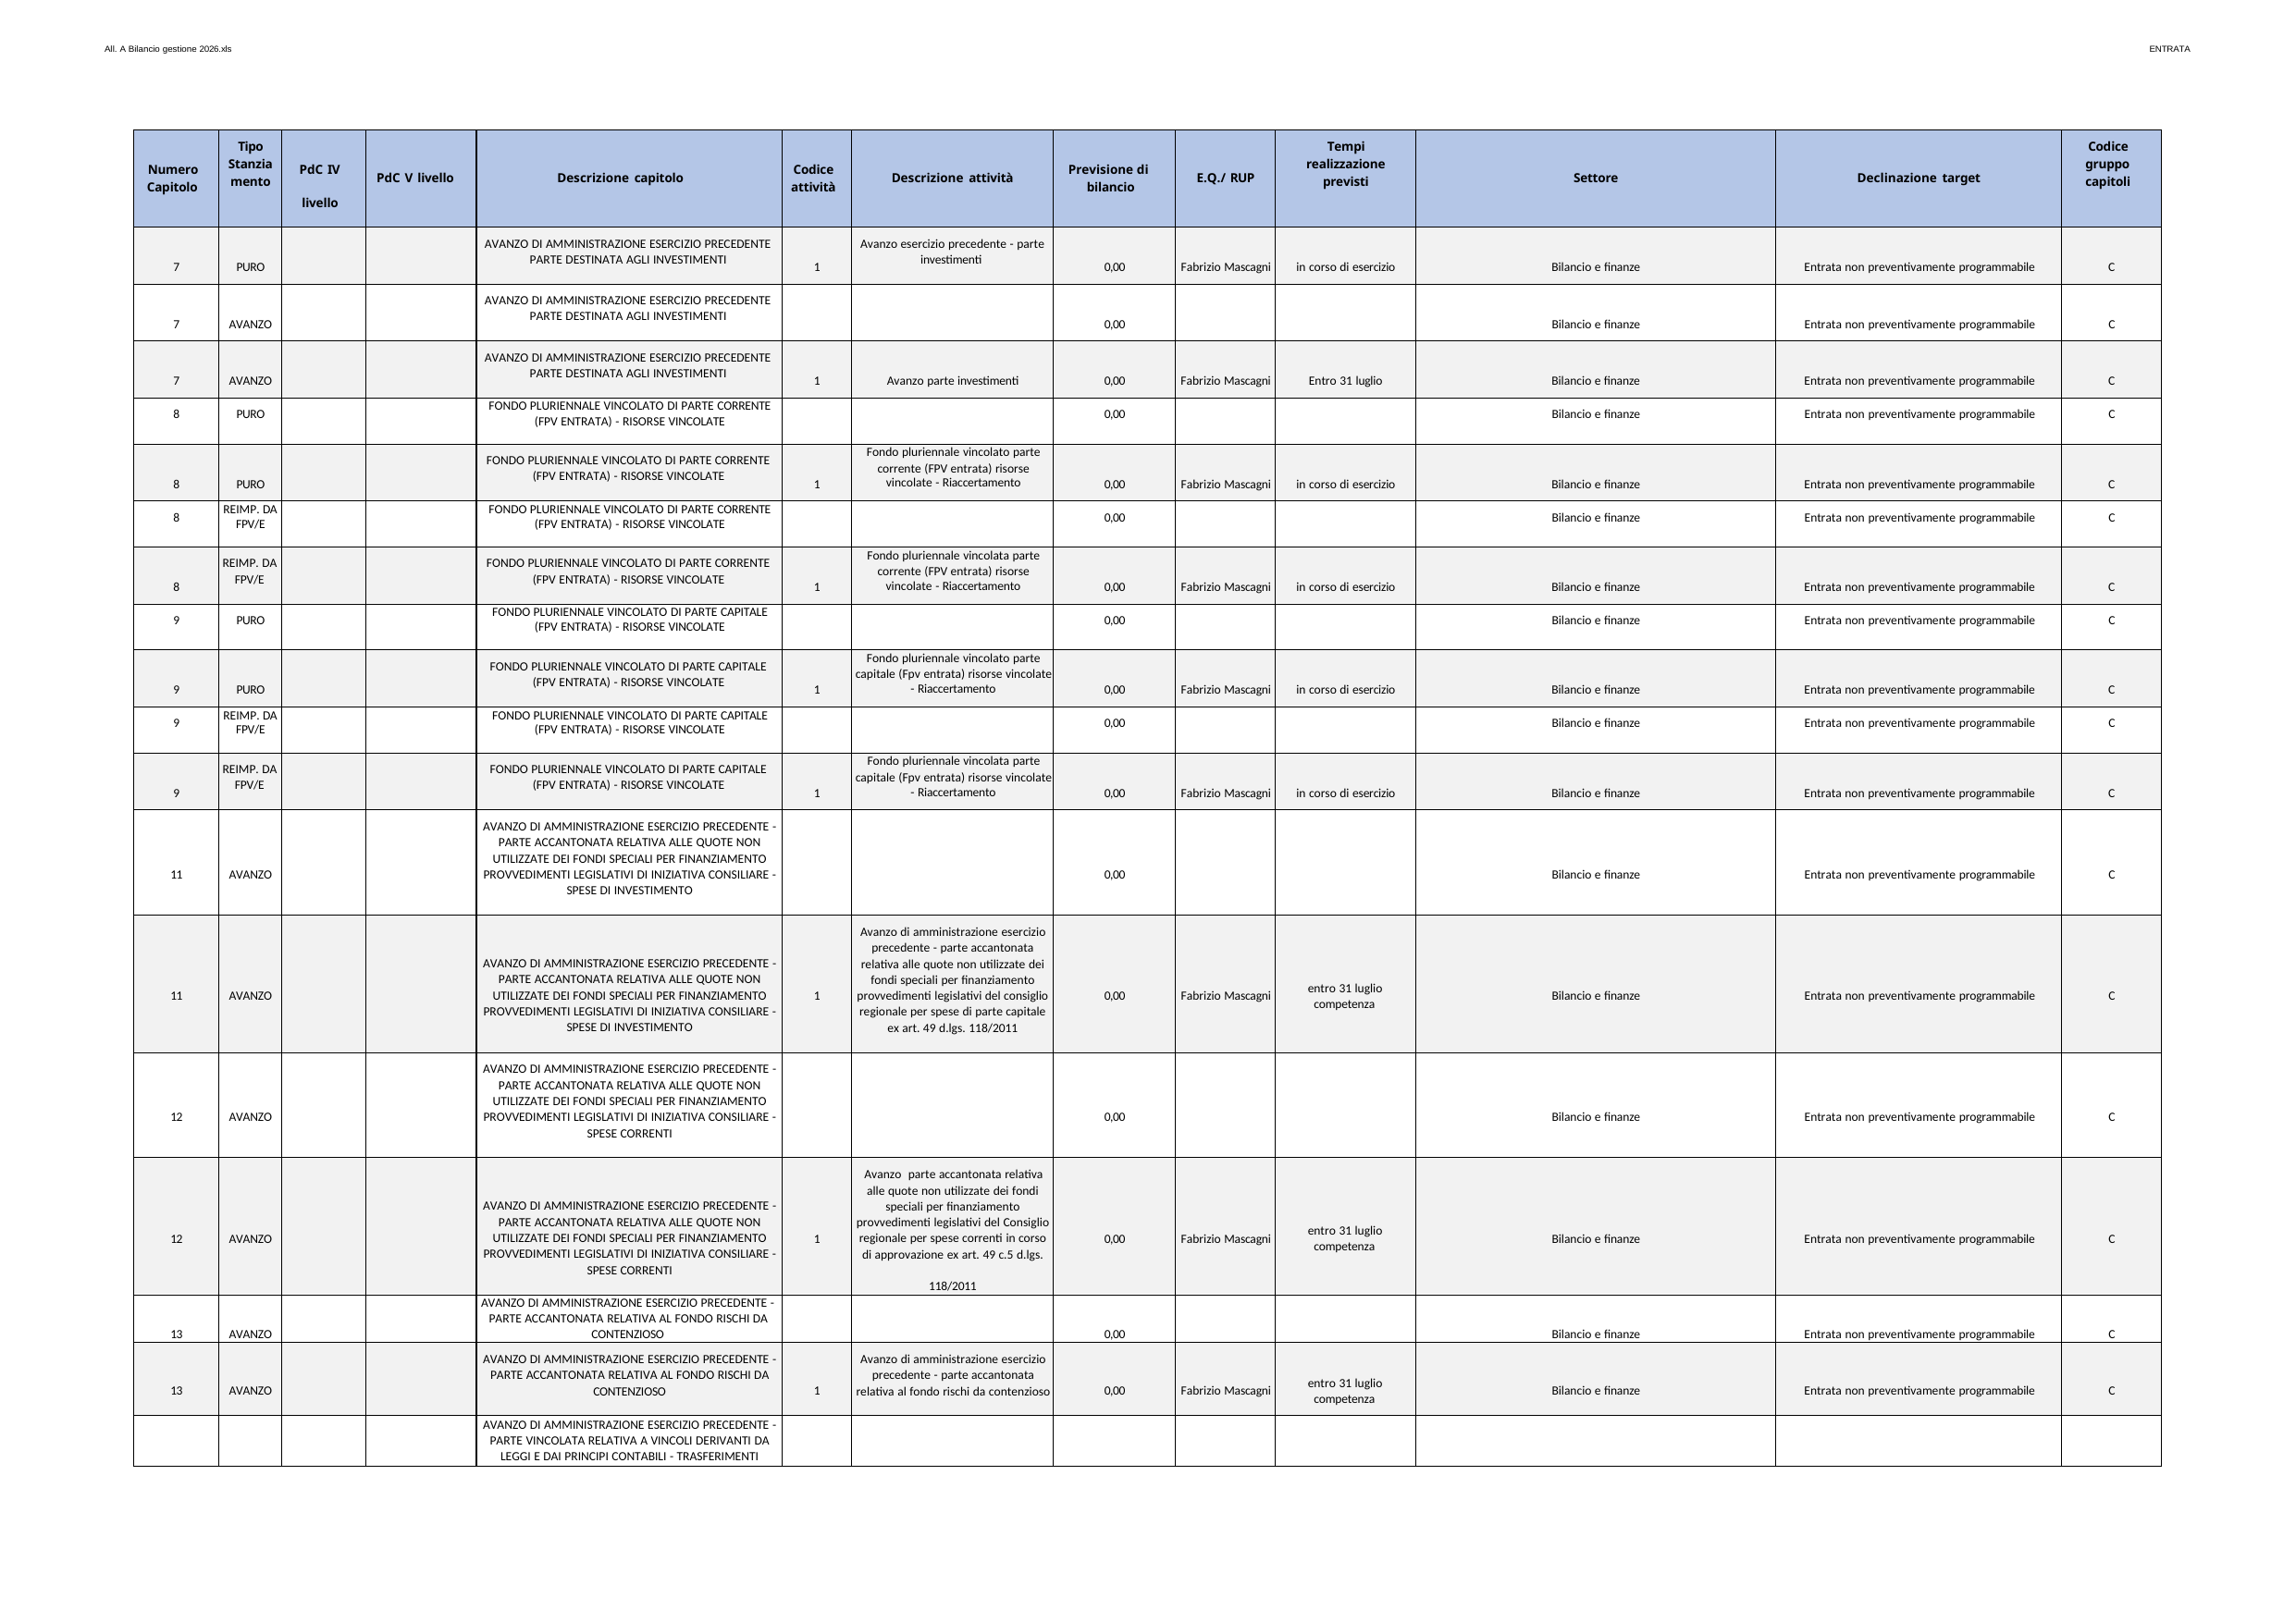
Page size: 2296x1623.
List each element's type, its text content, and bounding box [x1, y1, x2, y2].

table_cell PURO [219, 650, 281, 707]
table_cell AVANZO DI AMMINISTRAZIONE ESERCIZIO PRECEDENTE PARTE DESTINATA AGLI INVESTIMENTI [477, 227, 782, 284]
table_cell C [2062, 547, 2161, 603]
table_cell [366, 1343, 475, 1415]
table_cell AVANZO DI AMMINISTRAZIONE ESERCIZIO PRECEDENTE - PARTE ACCANTONATA RELATIVA ALLE QUOTE NON UTILIZZATE DEI FONDI SPECIALI PER FINANZIAMENTO PROVVEDIMENTI LEGISLATIVI DI INIZIATIVA CONSILIARE - SPESE DI INVESTIMENTO [477, 810, 782, 915]
table_cell C [2062, 605, 2161, 649]
table_cell FONDO PLURIENNALE VINCOLATO DI PARTE CAPITALE (FPV ENTRATA) - RISORSE VINCOLATE [477, 754, 782, 809]
table_cell C [2062, 445, 2161, 500]
table_cell 1 [783, 1158, 851, 1294]
table_cell [134, 1416, 218, 1466]
table_cell 1 [783, 445, 851, 500]
table_cell AVANZO DI AMMINISTRAZIONE ESERCIZIO PRECEDENTE - PARTE ACCANTONATA RELATIVA ALLE QUOTE NON UTILIZZATE DEI FONDI SPECIALI PER FINANZIAMENTO PROVVEDIMENTI LEGISLATIVI DI INIZIATIVA CONSILIARE - SPESE CORRENTI [477, 1158, 782, 1294]
table_cell Bilancio e finanze [1416, 707, 1775, 753]
table_cell [852, 399, 1053, 443]
table_cell AVANZO [219, 285, 281, 340]
table_cell 8 [134, 399, 218, 443]
table_cell FONDO PLURIENNALE VINCOLATO DI PARTE CAPITALE (FPV ENTRATA) - RISORSE VINCOLATE [477, 707, 782, 753]
table_cell FONDO PLURIENNALE VINCOLATO DI PARTE CORRENTE (FPV ENTRATA) - RISORSE VINCOLATE [477, 501, 782, 547]
table_cell [783, 1296, 851, 1342]
table_cell Entrata non preventivamente programmabile [1776, 754, 2061, 809]
table_cell Bilancio e finanze [1416, 445, 1775, 500]
table_cell 0,00 [1054, 227, 1175, 284]
table_cell Fabrizio Mascagni [1176, 916, 1275, 1051]
table_cell [1176, 285, 1275, 340]
table_cell [1276, 285, 1415, 340]
table_cell Bilancio e finanze [1416, 650, 1775, 707]
table_cell [1276, 1296, 1415, 1342]
table_cell [366, 399, 475, 443]
table_cell Bilancio e finanze [1416, 285, 1775, 340]
table_cell 12 [134, 1053, 218, 1157]
table_cell [1276, 1416, 1415, 1466]
table_header Settore [1416, 130, 1775, 227]
table_cell [282, 501, 365, 547]
table_cell [366, 707, 475, 753]
table_cell 9 [134, 605, 218, 649]
table_cell [366, 916, 475, 1051]
table_cell [282, 341, 365, 398]
table_cell 7 [134, 285, 218, 340]
table_cell [282, 1343, 365, 1415]
table_cell [852, 501, 1053, 547]
table_cell Entrata non preventivamente programmabile [1776, 1158, 2061, 1294]
table_cell 1 [783, 1343, 851, 1415]
table_cell 7 [134, 341, 218, 398]
table_cell C [2062, 810, 2161, 915]
table_cell Fabrizio Mascagni [1176, 547, 1275, 603]
table_cell [1276, 501, 1415, 547]
table_cell C [2062, 754, 2161, 809]
table_cell [366, 650, 475, 707]
table_cell AVANZO DI AMMINISTRAZIONE ESERCIZIO PRECEDENTE PARTE DESTINATA AGLI INVESTIMENTI [477, 285, 782, 340]
table_cell AVANZO [219, 916, 281, 1051]
table_header Codice gruppo capitoli [2062, 130, 2161, 227]
table_cell [1416, 1416, 1775, 1466]
table_header Declinazione target [1776, 130, 2061, 227]
table_cell [282, 605, 365, 649]
table_cell [783, 399, 851, 443]
table_cell Entrata non preventivamente programmabile [1776, 916, 2061, 1051]
table_cell Bilancio e finanze [1416, 399, 1775, 443]
table_cell in corso di esercizio [1276, 445, 1415, 500]
table_cell [282, 916, 365, 1051]
table_cell in corso di esercizio [1276, 547, 1415, 603]
table_cell 1 [783, 341, 851, 398]
table_cell Bilancio e finanze [1416, 501, 1775, 547]
table_cell AVANZO [219, 1296, 281, 1342]
table_cell [1276, 605, 1415, 649]
table_cell [366, 445, 475, 500]
table_cell C [2062, 916, 2161, 1051]
table_cell REIMP. DA FPV/E [219, 501, 281, 547]
table_cell [366, 754, 475, 809]
table_cell [1176, 1053, 1275, 1157]
table_cell Fabrizio Mascagni [1176, 754, 1275, 809]
table_cell [366, 1296, 475, 1342]
table_cell 0,00 [1054, 341, 1175, 398]
table_cell 0,00 [1054, 707, 1175, 753]
table_cell [783, 1053, 851, 1157]
table_cell Entrata non preventivamente programmabile [1776, 501, 2061, 547]
table_cell [783, 1416, 851, 1466]
table_cell 0,00 [1054, 754, 1175, 809]
table_cell FONDO PLURIENNALE VINCOLATO DI PARTE CAPITALE (FPV ENTRATA) - RISORSE VINCOLATE [477, 605, 782, 649]
table_cell [1176, 707, 1275, 753]
table_cell [282, 1416, 365, 1466]
table_cell Fabrizio Mascagni [1176, 227, 1275, 284]
table_cell Fondo pluriennale vincolato parte capitale (Fpv entrata) risorse vincolate - Riaccertamento [852, 650, 1053, 707]
table_cell AVANZO DI AMMINISTRAZIONE ESERCIZIO PRECEDENTE - PARTE ACCANTONATA RELATIVA AL FONDO RISCHI DA CONTENZIOSO [477, 1343, 782, 1415]
table_cell 9 [134, 650, 218, 707]
table_cell [366, 227, 475, 284]
table_cell [783, 501, 851, 547]
table_cell 13 [134, 1343, 218, 1415]
table_cell [366, 1416, 475, 1466]
table_cell Fabrizio Mascagni [1176, 445, 1275, 500]
table_cell C [2062, 650, 2161, 707]
table_cell PURO [219, 605, 281, 649]
table_cell 8 [134, 501, 218, 547]
table_cell Bilancio e finanze [1416, 227, 1775, 284]
table_cell [366, 1158, 475, 1294]
table_cell Entrata non preventivamente programmabile [1776, 399, 2061, 443]
table_cell FONDO PLURIENNALE VINCOLATO DI PARTE CORRENTE (FPV ENTRATA) - RISORSE VINCOLATE [477, 547, 782, 603]
table_cell in corso di esercizio [1276, 754, 1415, 809]
table_cell 0,00 [1054, 1158, 1175, 1294]
table_cell 11 [134, 916, 218, 1051]
table_cell [852, 605, 1053, 649]
table_cell 1 [783, 916, 851, 1051]
table_cell [1276, 707, 1415, 753]
table_cell AVANZO DI AMMINISTRAZIONE ESERCIZIO PRECEDENTE - PARTE ACCANTONATA RELATIVA AL FONDO RISCHI DA CONTENZIOSO [477, 1296, 782, 1342]
table_cell Avanzo parte accantonata relativa alle quote non utilizzate dei fondi speciali per finanziamento provvedimenti legislativi del Consiglio regionale per spese correnti in corso di approvazione ex art. 49 c.5 d.lgs. 118/2011 [852, 1158, 1053, 1294]
table_cell Fabrizio Mascagni [1176, 1343, 1275, 1415]
table_cell [1276, 1053, 1415, 1157]
table_header Numero Capitolo [134, 130, 218, 227]
table_cell Fabrizio Mascagni [1176, 650, 1275, 707]
table_cell [282, 1296, 365, 1342]
table_cell 9 [134, 754, 218, 809]
table_cell [852, 1296, 1053, 1342]
table_cell Bilancio e finanze [1416, 605, 1775, 649]
table_cell Bilancio e finanze [1416, 1158, 1775, 1294]
table_cell 13 [134, 1296, 218, 1342]
table_cell Bilancio e finanze [1416, 754, 1775, 809]
table_cell Bilancio e finanze [1416, 810, 1775, 915]
table_cell PURO [219, 399, 281, 443]
table_cell Entro 31 luglio [1276, 341, 1415, 398]
table_cell 0,00 [1054, 1296, 1175, 1342]
table_cell [852, 707, 1053, 753]
table_cell [783, 810, 851, 915]
table_cell [1176, 1416, 1275, 1466]
table_cell AVANZO [219, 341, 281, 398]
table_cell [1276, 399, 1415, 443]
table_cell REIMP. DA FPV/E [219, 707, 281, 753]
table_cell 0,00 [1054, 285, 1175, 340]
table_cell [282, 754, 365, 809]
table_header Descrizione attività [852, 130, 1053, 227]
table_cell Bilancio e finanze [1416, 341, 1775, 398]
table_cell 11 [134, 810, 218, 915]
table_cell 1 [783, 547, 851, 603]
table_cell 0,00 [1054, 445, 1175, 500]
table_cell [282, 1053, 365, 1157]
table_cell 0,00 [1054, 605, 1175, 649]
table_header PdC IV livello [282, 130, 365, 227]
table_cell AVANZO [219, 810, 281, 915]
table_cell [282, 1158, 365, 1294]
table_cell [282, 399, 365, 443]
table_cell Bilancio e finanze [1416, 1053, 1775, 1157]
table_cell in corso di esercizio [1276, 650, 1415, 707]
table_header E.Q./ RUP [1176, 130, 1275, 227]
table_cell Entrata non preventivamente programmabile [1776, 707, 2061, 753]
table_cell C [2062, 399, 2161, 443]
table_cell Bilancio e finanze [1416, 547, 1775, 603]
table_cell FONDO PLURIENNALE VINCOLATO DI PARTE CORRENTE (FPV ENTRATA) - RISORSE VINCOLATE [477, 399, 782, 443]
table_cell entro 31 luglio competenza [1276, 1158, 1415, 1294]
table_cell [282, 650, 365, 707]
table_cell Fabrizio Mascagni [1176, 1158, 1275, 1294]
table_cell Entrata non preventivamente programmabile [1776, 810, 2061, 915]
table_cell [282, 227, 365, 284]
table_cell [219, 1416, 281, 1466]
table_header Codice attività [783, 130, 851, 227]
table_cell entro 31 luglio competenza [1276, 916, 1415, 1051]
table_cell AVANZO DI AMMINISTRAZIONE ESERCIZIO PRECEDENTE - PARTE ACCANTONATA RELATIVA ALLE QUOTE NON UTILIZZATE DEI FONDI SPECIALI PER FINANZIAMENTO PROVVEDIMENTI LEGISLATIVI DI INIZIATIVA CONSILIARE - SPESE CORRENTI [477, 1053, 782, 1157]
table_cell [282, 445, 365, 500]
table_cell entro 31 luglio competenza [1276, 1343, 1415, 1415]
table_cell [783, 285, 851, 340]
table_cell 0,00 [1054, 810, 1175, 915]
table_cell Entrata non preventivamente programmabile [1776, 547, 2061, 603]
table_header Tipo Stanzia mento [219, 130, 281, 227]
table_cell [1176, 1296, 1275, 1342]
table_cell 0,00 [1054, 547, 1175, 603]
table_cell C [2062, 227, 2161, 284]
table_cell [366, 605, 475, 649]
table_cell REIMP. DA FPV/E [219, 754, 281, 809]
table_cell Entrata non preventivamente programmabile [1776, 1053, 2061, 1157]
table_header Tempi realizzazione previsti [1276, 130, 1415, 227]
table_cell [282, 810, 365, 915]
table_cell in corso di esercizio [1276, 227, 1415, 284]
table_cell 8 [134, 445, 218, 500]
table_cell Fondo pluriennale vincolata parte corrente (FPV entrata) risorse vincolate - Riaccertamento [852, 547, 1053, 603]
table_cell [366, 341, 475, 398]
table_cell [1176, 810, 1275, 915]
table_cell 12 [134, 1158, 218, 1294]
table_cell 9 [134, 707, 218, 753]
table_cell 1 [783, 754, 851, 809]
table_cell Entrata non preventivamente programmabile [1776, 650, 2061, 707]
table_cell [1054, 1416, 1175, 1466]
table_cell Entrata non preventivamente programmabile [1776, 227, 2061, 284]
table_cell [2062, 1416, 2161, 1466]
table_cell [783, 707, 851, 753]
table_cell C [2062, 341, 2161, 398]
table_cell 1 [783, 650, 851, 707]
table_cell FONDO PLURIENNALE VINCOLATO DI PARTE CAPITALE (FPV ENTRATA) - RISORSE VINCOLATE [477, 650, 782, 707]
table_cell 7 [134, 227, 218, 284]
table_cell [852, 810, 1053, 915]
table_cell Fondo pluriennale vincolato parte corrente (FPV entrata) risorse vincolate - Riaccertamento [852, 445, 1053, 500]
table_cell [783, 605, 851, 649]
table_cell 0,00 [1054, 399, 1175, 443]
table_cell Entrata non preventivamente programmabile [1776, 285, 2061, 340]
table_cell [852, 1416, 1053, 1466]
table_cell Entrata non preventivamente programmabile [1776, 341, 2061, 398]
table_cell 0,00 [1054, 650, 1175, 707]
table_cell [852, 285, 1053, 340]
table_cell AVANZO DI AMMINISTRAZIONE ESERCIZIO PRECEDENTE PARTE DESTINATA AGLI INVESTIMENTI [477, 341, 782, 398]
table_cell AVANZO DI AMMINISTRAZIONE ESERCIZIO PRECEDENTE - PARTE ACCANTONATA RELATIVA ALLE QUOTE NON UTILIZZATE DEI FONDI SPECIALI PER FINANZIAMENTO PROVVEDIMENTI LEGISLATIVI DI INIZIATIVA CONSILIARE - SPESE DI INVESTIMENTO [477, 916, 782, 1051]
table_cell [366, 547, 475, 603]
table_cell Entrata non preventivamente programmabile [1776, 445, 2061, 500]
table_cell C [2062, 1053, 2161, 1157]
table_cell Bilancio e finanze [1416, 1296, 1775, 1342]
table_cell PURO [219, 227, 281, 284]
table_cell Fabrizio Mascagni [1176, 341, 1275, 398]
table_cell [366, 1053, 475, 1157]
table_header PdC V livello [366, 130, 475, 227]
table_cell [1176, 399, 1275, 443]
table_cell 1 [783, 227, 851, 284]
table_cell C [2062, 285, 2161, 340]
table_cell [366, 501, 475, 547]
table_cell [852, 1053, 1053, 1157]
table_cell FONDO PLURIENNALE VINCOLATO DI PARTE CORRENTE (FPV ENTRATA) - RISORSE VINCOLATE [477, 445, 782, 500]
table_cell AVANZO DI AMMINISTRAZIONE ESERCIZIO PRECEDENTE - PARTE VINCOLATA RELATIVA A VINCOLI DERIVANTI DA LEGGI E DAI PRINCIPI CONTABILI - TRASFERIMENTI [477, 1416, 782, 1466]
table_cell C [2062, 707, 2161, 753]
table_cell [1176, 501, 1275, 547]
table_cell AVANZO [219, 1158, 281, 1294]
table_cell Entrata non preventivamente programmabile [1776, 605, 2061, 649]
table_cell REIMP. DA FPV/E [219, 547, 281, 603]
table_cell [1276, 810, 1415, 915]
table_cell [282, 547, 365, 603]
table_cell C [2062, 1158, 2161, 1294]
table_cell [366, 810, 475, 915]
table_cell [282, 707, 365, 753]
table_cell Avanzo parte investimenti [852, 341, 1053, 398]
table_cell AVANZO [219, 1343, 281, 1415]
table_cell Entrata non preventivamente programmabile [1776, 1296, 2061, 1342]
table_cell PURO [219, 445, 281, 500]
table_cell 0,00 [1054, 1053, 1175, 1157]
table_cell Avanzo di amministrazione esercizio precedente - parte accantonata relativa alle quote non utilizzate dei fondi speciali per finanziamento provvedimenti legislativi del consiglio regionale per spese di parte capitale ex art. 49 d.lgs. 118/2011 [852, 916, 1053, 1051]
table_cell AVANZO [219, 1053, 281, 1157]
table_cell Bilancio e finanze [1416, 1343, 1775, 1415]
table_cell Bilancio e finanze [1416, 916, 1775, 1051]
table_cell Entrata non preventivamente programmabile [1776, 1343, 2061, 1415]
table_cell Avanzo di amministrazione esercizio precedente - parte accantonata relativa al fondo rischi da contenzioso [852, 1343, 1053, 1415]
table_header Descrizione capitolo [477, 130, 782, 227]
table_cell C [2062, 1296, 2161, 1342]
table_cell [1176, 605, 1275, 649]
table_cell C [2062, 1343, 2161, 1415]
table_cell 0,00 [1054, 916, 1175, 1051]
table_cell [366, 285, 475, 340]
table_cell 0,00 [1054, 1343, 1175, 1415]
table_header Previsione di bilancio [1054, 130, 1175, 227]
table_cell C [2062, 501, 2161, 547]
table_cell 8 [134, 547, 218, 603]
table_cell Avanzo esercizio precedente - parte investimenti [852, 227, 1053, 284]
table_cell 0,00 [1054, 501, 1175, 547]
table_cell Fondo pluriennale vincolata parte capitale (Fpv entrata) risorse vincolate - Riaccertamento [852, 754, 1053, 809]
table_cell [282, 285, 365, 340]
table_cell [1776, 1416, 2061, 1466]
